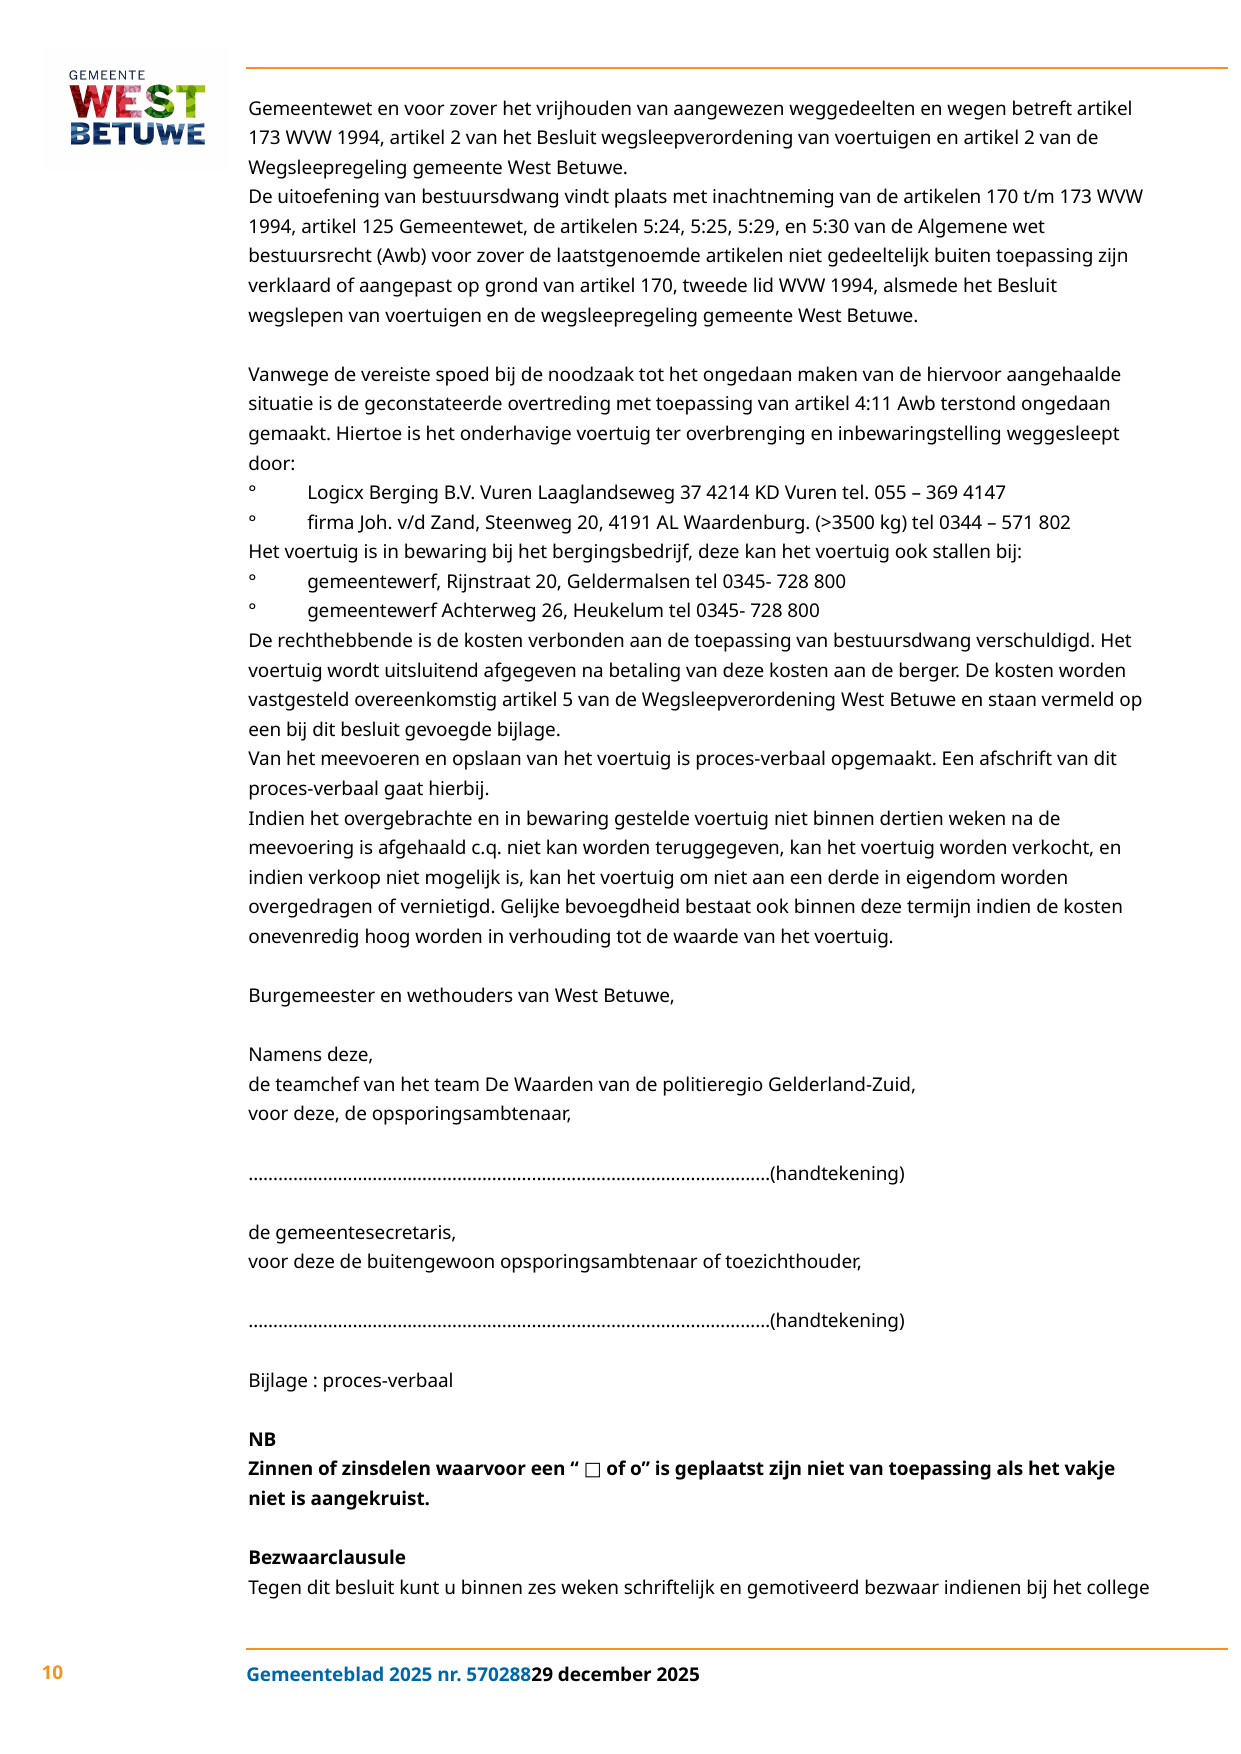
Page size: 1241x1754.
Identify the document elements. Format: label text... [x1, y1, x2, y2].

text Vanwege de vereiste spoed bij de noodzaak tot het ongedaan maken van de hiervoor aangehaalde situatie is de geconstateerde overtreding met toepassing van artikel 4:11 Awb terstond ongedaan gemaakt. Hiertoe is het onderhavige voertuig ter overbrenging en inbewaringstelling weggesleept door: [248, 361, 1152, 476]
text Burgemeester en wethouders van West Betuwe, [248, 982, 1152, 1008]
text voor deze de buitengewoon opsporingsambtenaar of toezichthouder, [248, 1248, 1152, 1274]
text Tegen dit besluit kunt u binnen zes weken schriftelijk en gemotiveerd bezwaar indienen bij het college [248, 1574, 1152, 1600]
list Logicx Berging B.V. Vuren Laaglandseweg 37 4214 KD Vuren tel. 055 – 369 4147 [248, 479, 1152, 505]
list firma Joh. v/d Zand, Steenweg 20, 4191 AL Waardenburg. (>3500 kg) tel 0344 – 571 802 [248, 509, 1152, 535]
text Bijlage : proces-verbaal [248, 1367, 1152, 1393]
text NB [248, 1426, 1152, 1452]
list gemeentewerf Achterweg 26, Heukelum tel 0345- 728 800 [248, 598, 1152, 623]
text de teamchef van het team De Waarden van de politieregio Gelderland-Zuid, [248, 1071, 1152, 1097]
text Het voertuig is in bewaring bij het bergingsbedrijf, deze kan het voertuig ook stallen bij: [248, 538, 1152, 564]
text Bezwaarclausule [248, 1544, 1152, 1570]
picture [41, 47, 231, 172]
text Namens deze, [248, 1041, 1152, 1067]
text de gemeentesecretaris, [248, 1219, 1152, 1245]
text voor deze, de opsporingsambtenaar, [248, 1101, 1152, 1126]
text Gemeentewet en voor zover het vrijhouden van aangewezen weggedeelten en wegen betreft artikel 173 WVW 1994, artikel 2 van het Besluit wegsleepverordening van voertuigen en artikel 2 van de Wegsleepregeling gemeente West Betuwe. [248, 95, 1152, 180]
text ……………………………………………………………………………………………(handtekening) [248, 1160, 1152, 1186]
text ……………………………………………………………………………………………(handtekening) [248, 1308, 1152, 1333]
text Van het meevoeren en opslaan van het voertuig is proces-verbaal opgemaakt. Een afschrift van dit proces-verbaal gaat hierbij. [248, 746, 1152, 801]
text De rechthebbende is de kosten verbonden aan de toepassing van bestuursdwang verschuldigd. Het voertuig wordt uitsluitend afgegeven na betaling van deze kosten aan de berger. De kosten worden vastgesteld overeenkomstig artikel 5 van de Wegsleepverordening West Betuwe en staan vermeld op een bij dit besluit gevoegde bijlage. [248, 627, 1152, 742]
text Indien het overgebrachte en in bewaring gestelde voertuig niet binnen dertien weken na de meevoering is afgehaald c.q. niet kan worden teruggegeven, kan het voertuig worden verkocht, en indien verkoop niet mogelijk is, kan het voertuig om niet aan een derde in eigendom worden overgedragen of vernietigd. Gelijke bevoegdheid bestaat ook binnen deze termijn indien de kosten onevenredig hoog worden in verhouding tot de waarde van het voertuig. [248, 805, 1152, 949]
text Zinnen of zinsdelen waarvoor een “ □ of o” is geplaatst zijn niet van toepassing als het vakje niet is aangekruist. [248, 1456, 1152, 1511]
list gemeentewerf, Rijnstraat 20, Geldermalsen tel 0345- 728 800 [248, 568, 1152, 594]
text De uitoefening van bestuursdwang vindt plaats met inachtneming van de artikelen 170 t/m 173 WVW 1994, artikel 125 Gemeentewet, de artikelen 5:24, 5:25, 5:29, en 5:30 van de Algemene wet bestuursrecht (Awb) voor zover de laatstgenoemde artikelen niet gedeeltelijk buiten toepassing zijn verklaard of aangepast op grond van artikel 170, tweede lid WVW 1994, alsmede het Besluit wegslepen van voertuigen en de wegsleepregeling gemeente West Betuwe. [248, 183, 1152, 328]
